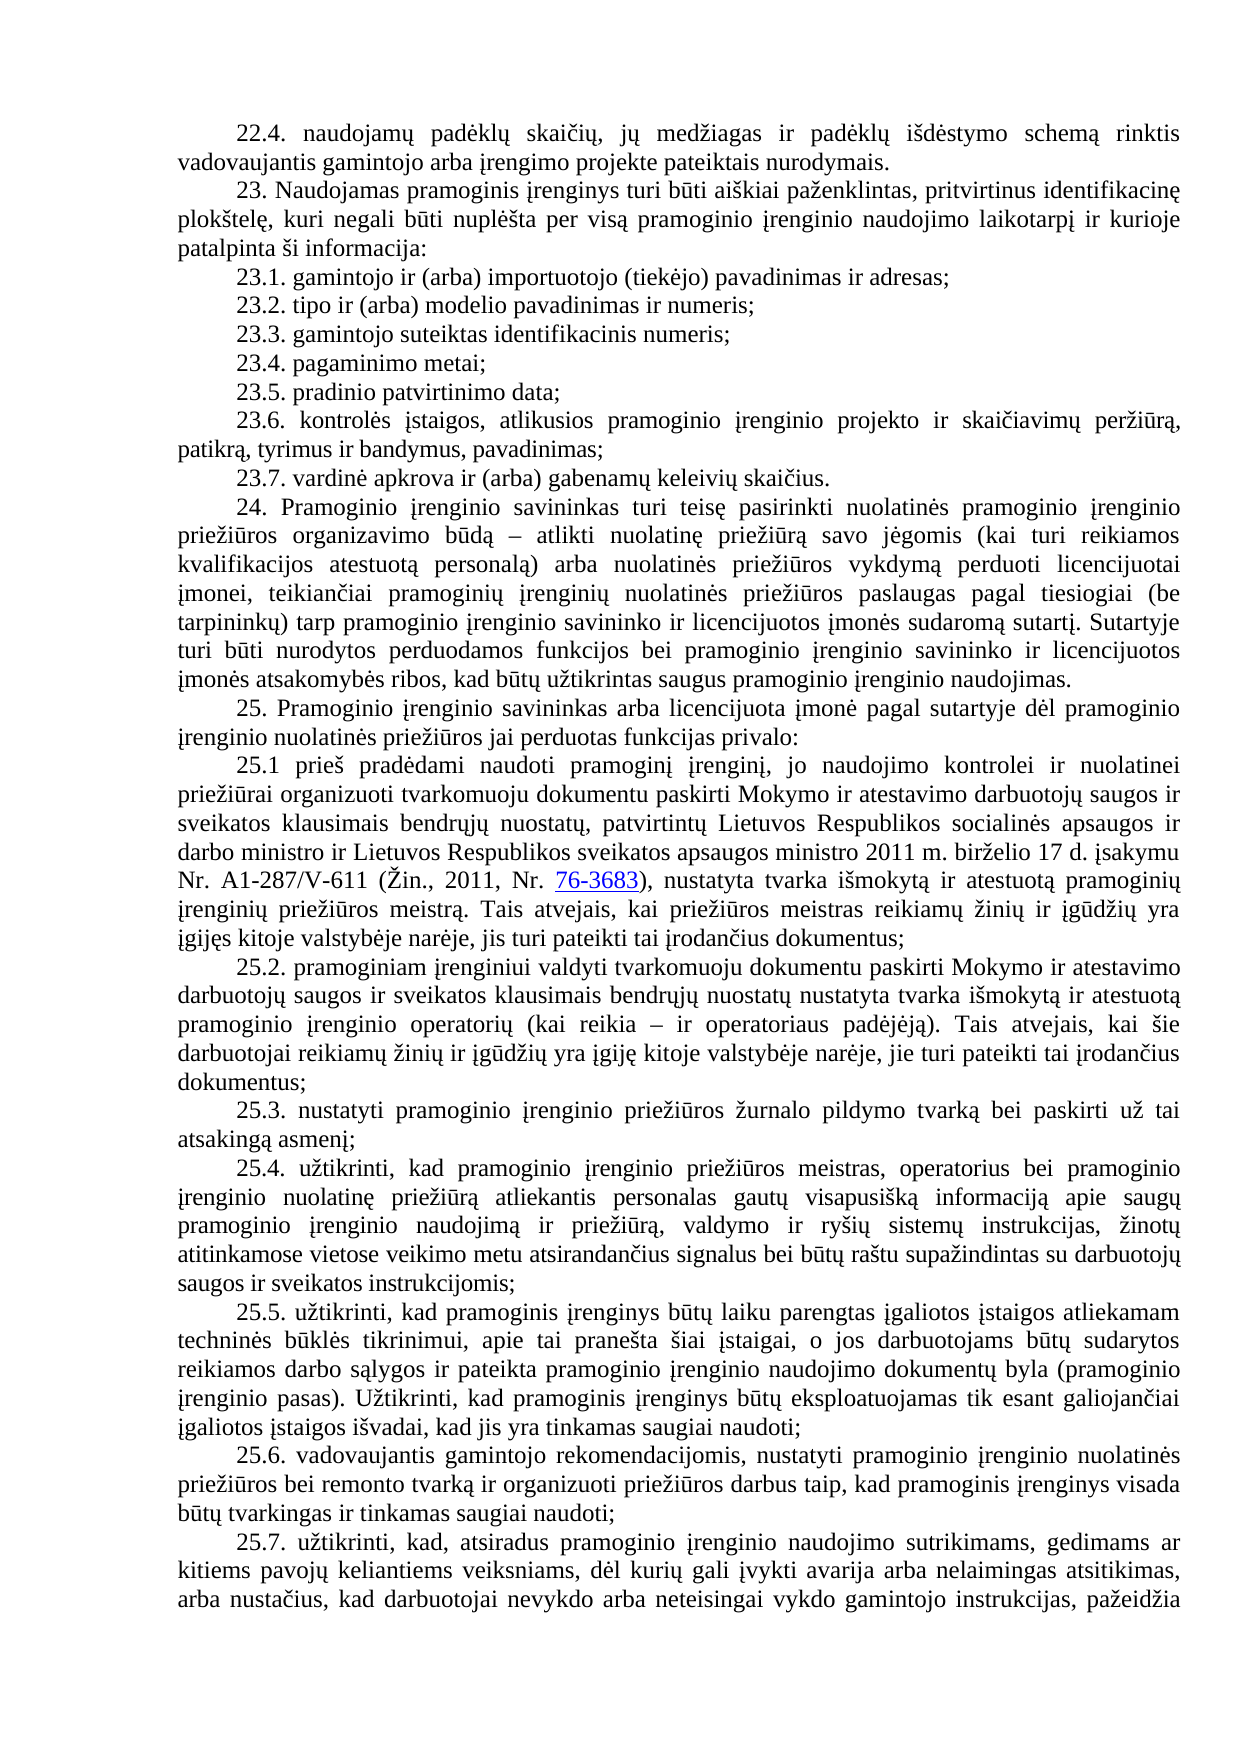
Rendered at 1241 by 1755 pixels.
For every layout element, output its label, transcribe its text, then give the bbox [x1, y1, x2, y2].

text 25.3. nustatyti pramoginio įrenginio priežiūros žurnalo pildymo tvarką bei paskirti už tai atsakingą asmenį; [177, 1096, 1181, 1153]
text 23.1. gamintojo ir (arba) importuotojo (tiekėjo) pavadinimas ir adresas; [177, 262, 1181, 291]
text 23.6. kontrolės įstaigos, atlikusios pramoginio įrenginio projekto ir skaičiavimų peržiūrą, patikrą, tyrimus ir bandymus, pavadinimas; [177, 406, 1181, 463]
text 23. Naudojamas pramoginis įrenginys turi būti aiškiai paženklintas, pritvirtinus identifikacinę plokštelę, kuri negali būti nuplėšta per visą pramoginio įrenginio naudojimo laikotarpį ir kurioje patalpinta ši informacija: [177, 176, 1181, 262]
text 25.1 prieš pradėdami naudoti pramoginį įrenginį, jo naudojimo kontrolei ir nuolatinei priežiūrai organizuoti tvarkomuoju dokumentu paskirti Mokymo ir atestavimo darbuotojų saugos ir sveikatos klausimais bendrųjų nuostatų, patvirtintų Lietuvos Respublikos socialinės apsaugos ir darbo ministro ir Lietuvos Respublikos sveikatos apsaugos ministro 2011 m. birželio 17 d. įsakymu Nr. A1-287/V-611 (Žin., 2011, Nr. 76-3683), nustatyta tvarka išmokytą ir atestuotą pramoginių įrenginių priežiūros meistrą. Tais atvejais, kai priežiūros meistras reikiamų žinių ir įgūdžių yra įgijęs kitoje valstybėje narėje, jis turi pateikti tai įrodančius dokumentus; [177, 751, 1181, 952]
text 25.6. vadovaujantis gamintojo rekomendacijomis, nustatyti pramoginio įrenginio nuolatinės priežiūros bei remonto tvarką ir organizuoti priežiūros darbus taip, kad pramoginis įrenginys visada būtų tvarkingas ir tinkamas saugiai naudoti; [177, 1441, 1181, 1527]
text 23.7. vardinė apkrova ir (arba) gabenamų keleivių skaičius. [177, 463, 1181, 492]
text 23.2. tipo ir (arba) modelio pavadinimas ir numeris; [177, 291, 1181, 319]
text 24. Pramoginio įrenginio savininkas turi teisę pasirinkti nuolatinės pramoginio įrenginio priežiūros organizavimo būdą – atlikti nuolatinę priežiūrą savo jėgomis (kai turi reikiamos kvalifikacijos atestuotą personalą) arba nuolatinės priežiūros vykdymą perduoti licencijuotai įmonei, teikiančiai pramoginių įrenginių nuolatinės priežiūros paslaugas pagal tiesiogiai (be tarpininkų) tarp pramoginio įrenginio savininko ir licencijuotos įmonės sudaromą sutartį. Sutartyje turi būti nurodytos perduodamos funkcijos bei pramoginio įrenginio savininko ir licencijuotos įmonės atsakomybės ribos, kad būtų užtikrintas saugus pramoginio įrenginio naudojimas. [177, 492, 1181, 693]
text 23.3. gamintojo suteiktas identifikacinis numeris; [177, 319, 1181, 348]
text 23.5. pradinio patvirtinimo data; [177, 377, 1181, 406]
text 25.4. užtikrinti, kad pramoginio įrenginio priežiūros meistras, operatorius bei pramoginio įrenginio nuolatinę priežiūrą atliekantis personalas gautų visapusišką informaciją apie saugų pramoginio įrenginio naudojimą ir priežiūrą, valdymo ir ryšių sistemų instrukcijas, žinotų atitinkamose vietose veikimo metu atsirandančius signalus bei būtų raštu supažindintas su darbuotojų saugos ir sveikatos instrukcijomis; [177, 1153, 1181, 1297]
text 25.2. pramoginiam įrenginiui valdyti tvarkomuoju dokumentu paskirti Mokymo ir atestavimo darbuotojų saugos ir sveikatos klausimais bendrųjų nuostatų nustatyta tvarka išmokytą ir atestuotą pramoginio įrenginio operatorių (kai reikia – ir operatoriaus padėjėją). Tais atvejais, kai šie darbuotojai reikiamų žinių ir įgūdžių yra įgiję kitoje valstybėje narėje, jie turi pateikti tai įrodančius dokumentus; [177, 952, 1181, 1096]
text 23.4. pagaminimo metai; [177, 348, 1181, 377]
text 22.4. naudojamų padėklų skaičių, jų medžiagas ir padėklų išdėstymo schemą rinktis vadovaujantis gamintojo arba įrengimo projekte pateiktais nurodymais. [177, 118, 1181, 176]
text 25. Pramoginio įrenginio savininkas arba licencijuota įmonė pagal sutartyje dėl pramoginio įrenginio nuolatinės priežiūros jai perduotas funkcijas privalo: [177, 693, 1181, 751]
text 25.7. užtikrinti, kad, atsiradus pramoginio įrenginio naudojimo sutrikimams, gedimams ar kitiems pavojų keliantiems veiksniams, dėl kurių gali įvykti avarija arba nelaimingas atsitikimas, arba nustačius, kad darbuotojai nevykdo arba neteisingai vykdo gamintojo instrukcijas, pažeidžia [177, 1527, 1181, 1613]
text 25.5. užtikrinti, kad pramoginis įrenginys būtų laiku parengtas įgaliotos įstaigos atliekamam techninės būklės tikrinimui, apie tai pranešta šiai įstaigai, o jos darbuotojams būtų sudarytos reikiamos darbo sąlygos ir pateikta pramoginio įrenginio naudojimo dokumentų byla (pramoginio įrenginio pasas). Užtikrinti, kad pramoginis įrenginys būtų eksploatuojamas tik esant galiojančiai įgaliotos įstaigos išvadai, kad jis yra tinkamas saugiai naudoti; [177, 1297, 1181, 1441]
